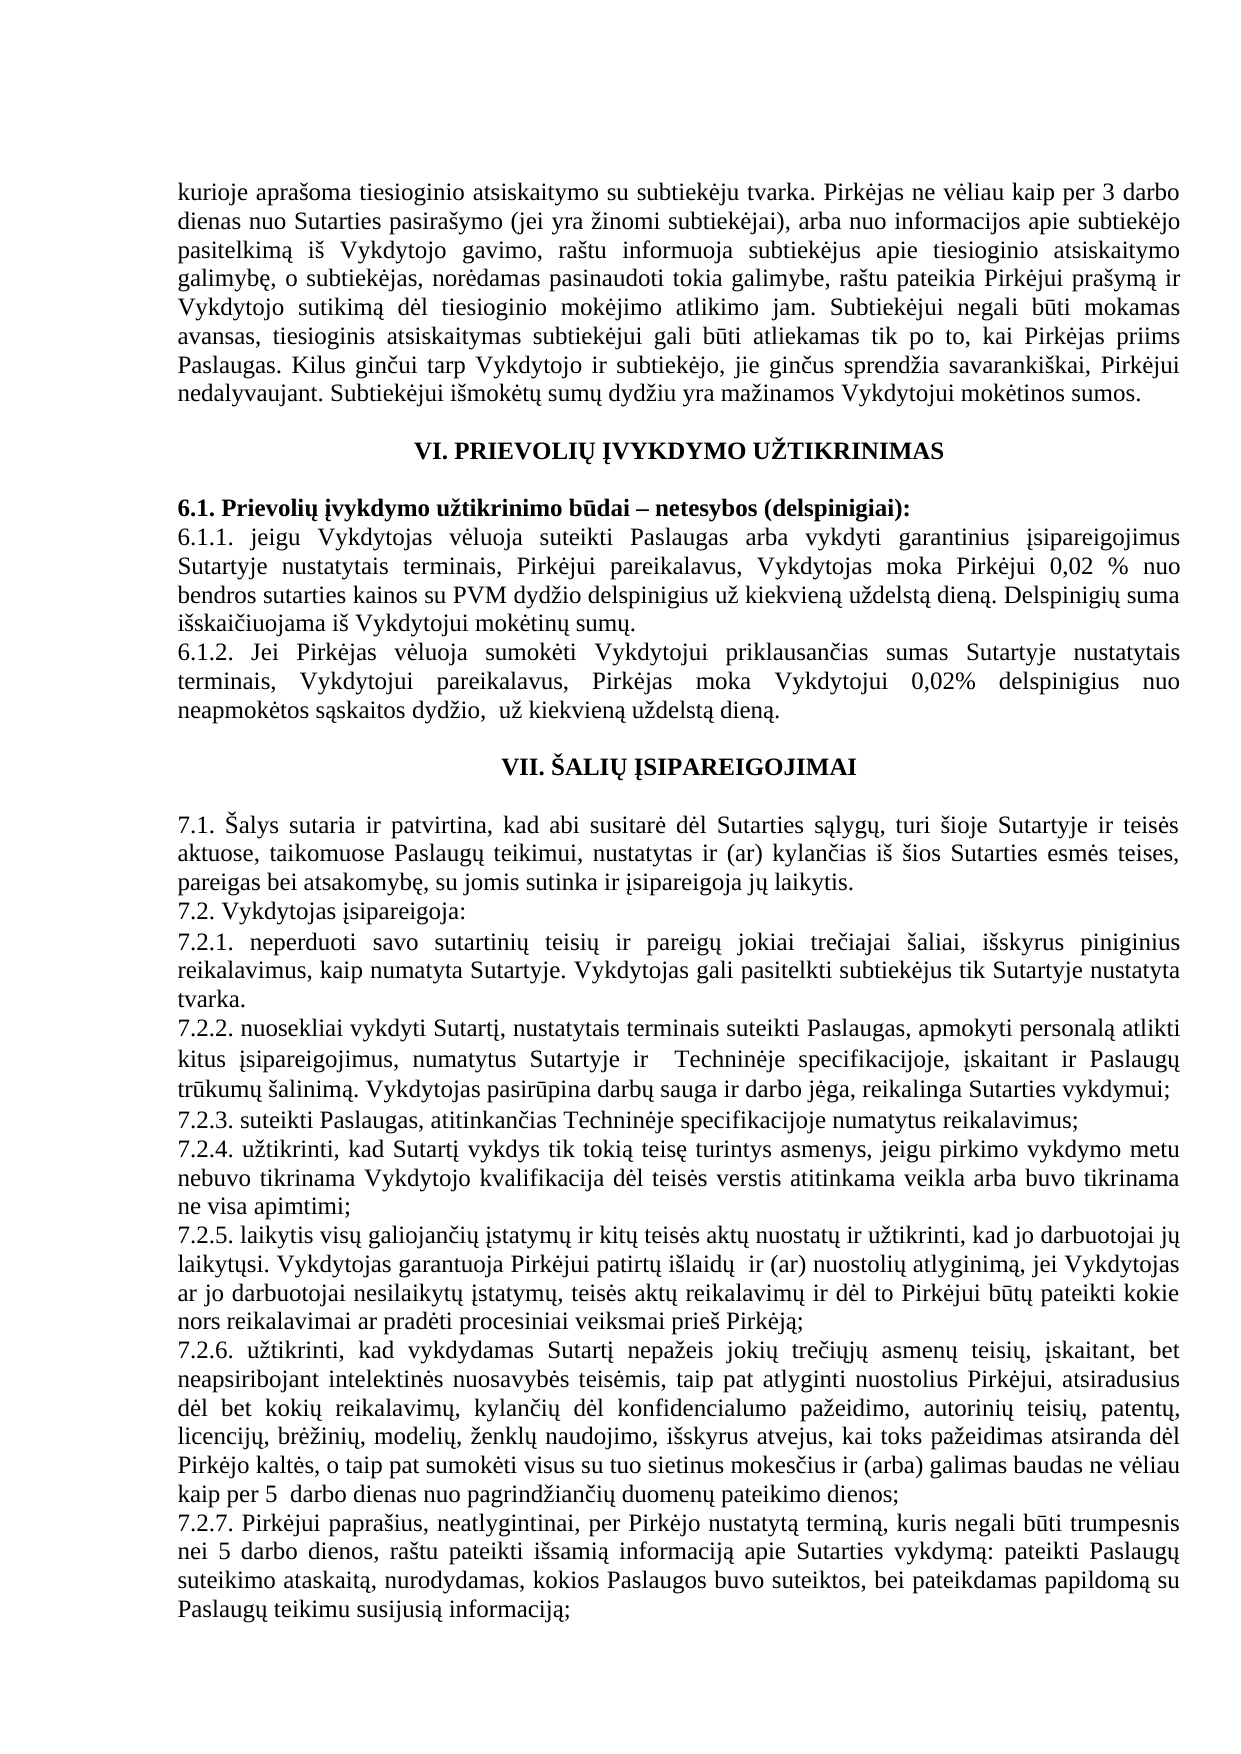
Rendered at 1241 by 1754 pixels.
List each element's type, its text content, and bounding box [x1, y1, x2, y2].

text 6.1.1. jeigu Vykdytojas vėluoja suteikti Paslaugas arba vykdyti garantinius įsipareigojimus Sutartyje nustatytais terminais, Pirkėjui pareikalavus, Vykdytojas moka Pirkėjui 0,02 % nuo bendros sutarties kainos su PVM dydžio delspinigius už kiekvieną uždelstą dieną. Delspinigių suma išskaičiuojama iš Vykdytojui mokėtinų sumų. [177, 522, 1181, 637]
text 7.2.1. neperduoti savo sutartinių teisių ir pareigų jokiai trečiajai šaliai, išskyrus piniginius reikalavimus, kaip numatyta Sutartyje. Vykdytojas gali pasitelkti subtiekėjus tik Sutartyje nustatyta tvarka. [177, 927, 1181, 1013]
list 7.1. Šalys sutaria ir patvirtina, kad abi susitarė dėl Sutarties sąlygų, turi šioje Sutartyje ir teisės aktuose, taikomuose Paslaugų teikimui, nustatytas ir (ar) kylančias iš šios Sutarties esmės teises, pareigas bei atsakomybę, su jomis sutinka ir įsipareigoja jų laikytis. [177, 810, 1181, 896]
text 6.1.2. Jei Pirkėjas vėluoja sumokėti Vykdytojui priklausančias sumas Sutartyje nustatytais terminais, Vykdytojui pareikalavus, Pirkėjas moka Vykdytojui 0,02% delspinigius nuo neapmokėtos sąskaitos dydžio, už kiekvieną uždelstą dieną. [177, 637, 1181, 723]
text 7.2.3. suteikti Paslaugas, atitinkančias Techninėje specifikacijoje numatytus reikalavimus; [177, 1105, 1181, 1134]
list 7.2.6. užtikrinti, kad vykdydamas Sutartį nepažeis jokių trečiųjų asmenų teisių, įskaitant, bet neapsiribojant intelektinės nuosavybės teisėmis, taip pat atlyginti nuostolius Pirkėjui, atsiradusius dėl bet kokių reikalavimų, kylančių dėl konfidencialumo pažeidimo, autorinių teisių, patentų, licencijų, brėžinių, modelių, ženklų naudojimo, išskyrus atvejus, kai toks pažeidimas atsiranda dėl Pirkėjo kaltės, o taip pat sumokėti visus su tuo sietinus mokesčius ir (arba) galimas baudas ne vėliau kaip per 5 darbo dienas nuo pagrindžiančių duomenų pateikimo dienos; [177, 1335, 1181, 1508]
text 6.1. Prievolių įvykdymo užtikrinimo būdai – netesybos (delspinigiai): [177, 493, 1181, 522]
text kurioje aprašoma tiesioginio atsiskaitymo su subtiekėju tvarka. Pirkėjas ne vėliau kaip per 3 darbo dienas nuo Sutarties pasirašymo (jei yra žinomi subtiekėjai), arba nuo informacijos apie subtiekėjo pasitelkimą iš Vykdytojo gavimo, raštu informuoja subtiekėjus apie tiesioginio atsiskaitymo galimybę, o subtiekėjas, norėdamas pasinaudoti tokia galimybe, raštu pateikia Pirkėjui prašymą ir Vykdytojo sutikimą dėl tiesioginio mokėjimo atlikimo jam. Subtiekėjui negali būti mokamas avansas, tiesioginis atsiskaitymas subtiekėjui gali būti atliekamas tik po to, kai Pirkėjas priims Paslaugas. Kilus ginčui tarp Vykdytojo ir subtiekėjo, jie ginčus sprendžia savarankiškai, Pirkėjui nedalyvaujant. Subtiekėjui išmokėtų sumų dydžiu yra mažinamos Vykdytojui mokėtinos sumos. [177, 177, 1181, 407]
text 7.2.4. užtikrinti, kad Sutartį vykdys tik tokią teisę turintys asmenys, jeigu pirkimo vykdymo metu nebuvo tikrinama Vykdytojo kvalifikacija dėl teisės verstis atitinkama veikla arba buvo tikrinama ne visa apimtimi; [177, 1134, 1181, 1220]
text VI. PRIEVOLIŲ ĮVYKDYMO UŽTIKRINIMAS [177, 436, 1181, 465]
list 7.2.7. Pirkėjui paprašius, neatlygintinai, per Pirkėjo nustatytą terminą, kuris negali būti trumpesnis nei 5 darbo dienos, raštu pateikti išsamią informaciją apie Sutarties vykdymą: pateikti Paslaugų suteikimo ataskaitą, nurodydamas, kokios Paslaugos buvo suteiktos, bei pateikdamas papildomą su Paslaugų teikimu susijusią informaciją; [177, 1508, 1181, 1623]
text 7.2. Vykdytojas įsipareigoja: [177, 896, 1181, 925]
text VII. ŠALIŲ ĮSIPAREIGOJIMAI [177, 752, 1181, 781]
text 7.2.2. nuosekliai vykdyti Sutartį, nustatytais terminais suteikti Paslaugas, apmokyti personalą atlikti kitus įsipareigojimus, numatytus Sutartyje ir Techninėje specifikacijoje, įskaitant ir Paslaugų trūkumų šalinimą. Vykdytojas pasirūpina darbų sauga ir darbo jėga, reikalinga Sutarties vykdymui; [177, 1013, 1181, 1103]
text 7.2.5. laikytis visų galiojančių įstatymų ir kitų teisės aktų nuostatų ir užtikrinti, kad jo darbuotojai jų laikytųsi. Vykdytojas garantuoja Pirkėjui patirtų išlaidų ir (ar) nuostolių atlyginimą, jei Vykdytojas ar jo darbuotojai nesilaikytų įstatymų, teisės aktų reikalavimų ir dėl to Pirkėjui būtų pateikti kokie nors reikalavimai ar pradėti procesiniai veiksmai prieš Pirkėją; [177, 1220, 1181, 1335]
